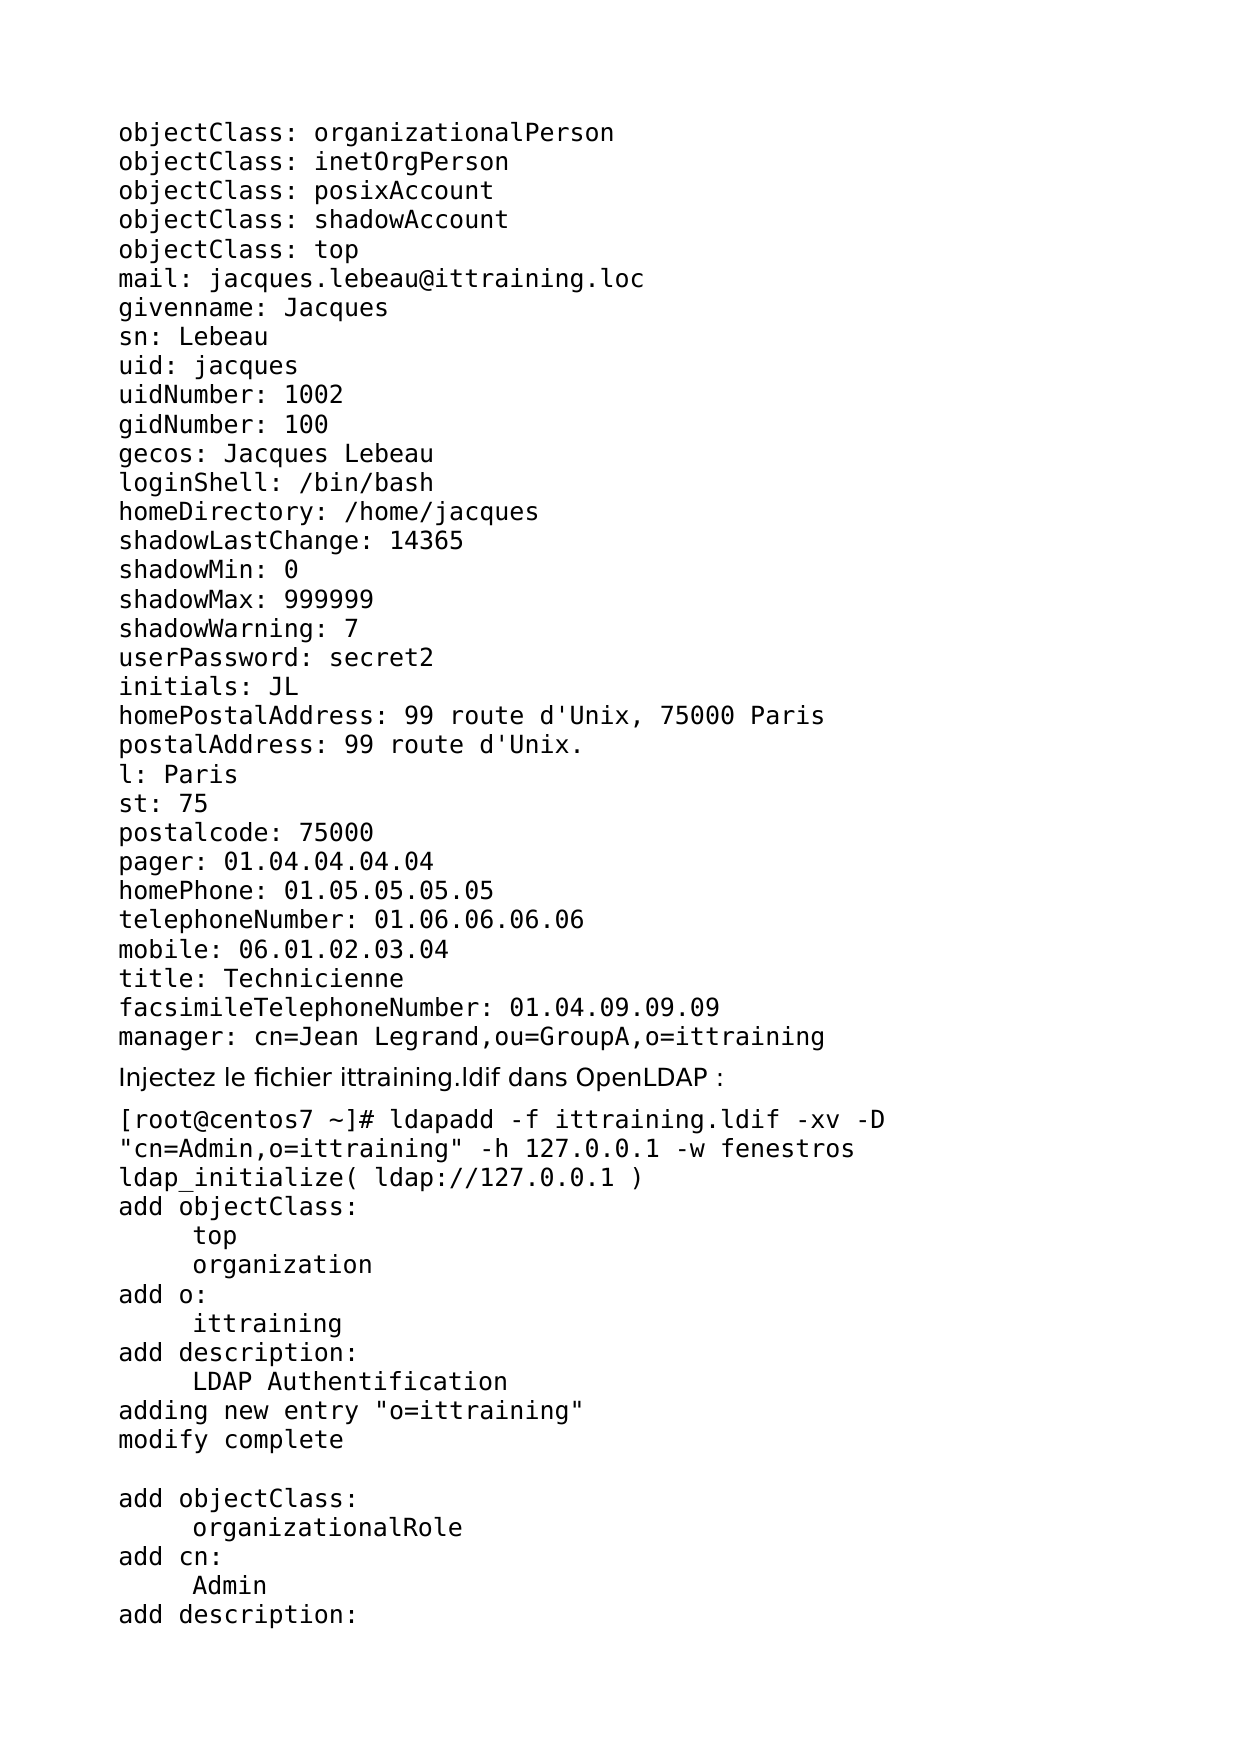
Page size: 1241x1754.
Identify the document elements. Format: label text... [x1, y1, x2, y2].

text [root@centos7 ~]# ldapadd -f ittraining.ldif -xv -D "cn=Admin,o=ittraining" -h 127.0.0.1 -w fenestros ldap_initialize( ldap://127.0.0.1 ) add objectClass: top organization add o: ittraining add description: LDAP Authentification adding new entry "o=ittraining" modify complete add objectClass: organizationalRole add cn: Admin add description: [118, 1105, 1122, 1630]
text objectClass: organizationalPerson objectClass: inetOrgPerson objectClass: posixAccount objectClass: shadowAccount objectClass: top mail: jacques.lebeau@ittraining.loc givenname: Jacques sn: Lebeau uid: jacques uidNumber: 1002 gidNumber: 100 gecos: Jacques Lebeau loginShell: /bin/bash homeDirectory: /home/jacques shadowLastChange: 14365 shadowMin: 0 shadowMax: 999999 shadowWarning: 7 userPassword: secret2 initials: JL homePostalAddress: 99 route d'Unix, 75000 Paris postalAddress: 99 route d'Unix. l: Paris st: 75 postalcode: 75000 pager: 01.04.04.04.04 homePhone: 01.05.05.05.05 telephoneNumber: 01.06.06.06.06 mobile: 06.01.02.03.04 title: Technicienne facsimileTelephoneNumber: 01.04.09.09.09 manager: cn=Jean Legrand,ou=GroupA,o=ittraining [118, 118, 1122, 1051]
text Injectez le fichier ittraining.ldif dans OpenLDAP : [118, 1063, 1122, 1092]
